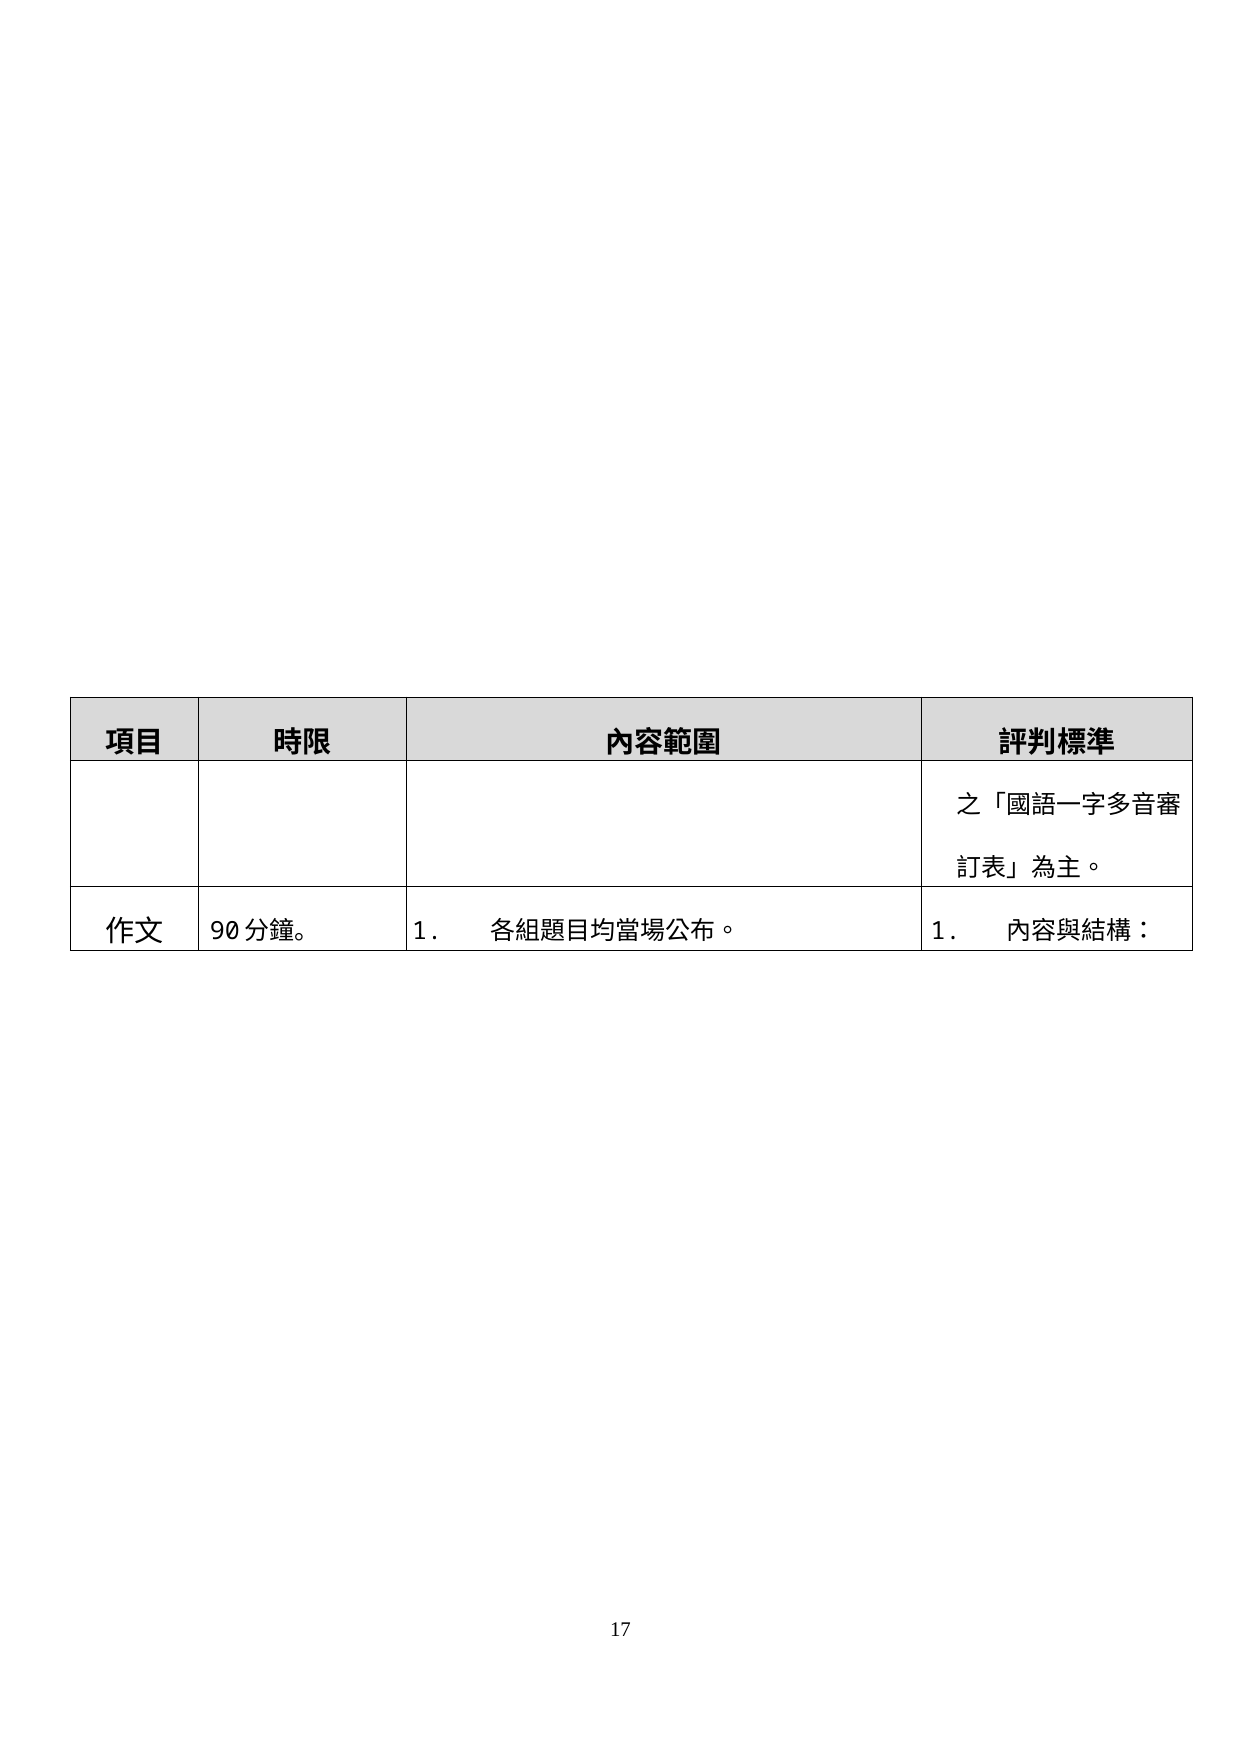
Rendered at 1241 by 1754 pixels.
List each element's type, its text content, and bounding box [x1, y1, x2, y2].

table_cell [199, 761, 406, 886]
table_cell 語音（發音及聲調）：占45％。 聲情（語調、語氣）：占45％。 臺風（儀容、態度、表情）：占10％。 國語項目以教育部88年3月31日臺（88）語字第88034600號函公布之「國語一字多音審訂表」為主。 [922, 761, 1192, 886]
table_header 評判標準 [922, 698, 1192, 760]
table_cell 內容與結構：占50％。 邏輯與修辭：占40％。 字體與標點：占10％。 [922, 887, 1192, 950]
table_cell [71, 761, 198, 886]
table_header 時限 [199, 698, 406, 760]
table_cell 各組題目均當場公布。 文言、語體不加限制，但不得用詩歌韻文寫作。 應使用標準字體，並詳加標點符號。 限用藍、黑色原子筆或鋼筆書寫。 賽後作品統一由承辦單位保存，不發還競賽員。 [407, 887, 921, 950]
table_cell 國語及臺灣原住民族語言篇目：於競賽員登臺前8分鐘，當場親手抽定。 臺灣台語及臺灣客語篇目：於競賽員登臺前32分鐘，當場親手抽定。 上開篇目均以語體文為題材。 除臺灣原住民族語言篇目（教育部「朗聲四起」網站公布之114年度「臺灣原住民族語言朗讀高中學生組」競賽篇目）事先公布外，國語、臺灣台語及臺灣客語則不事先公布。 [407, 761, 921, 886]
table_cell 90分鐘。 [199, 887, 406, 950]
table_header 項目 [71, 698, 198, 760]
table_cell 作文 [71, 887, 198, 950]
table_header 內容範圍 [407, 698, 921, 760]
